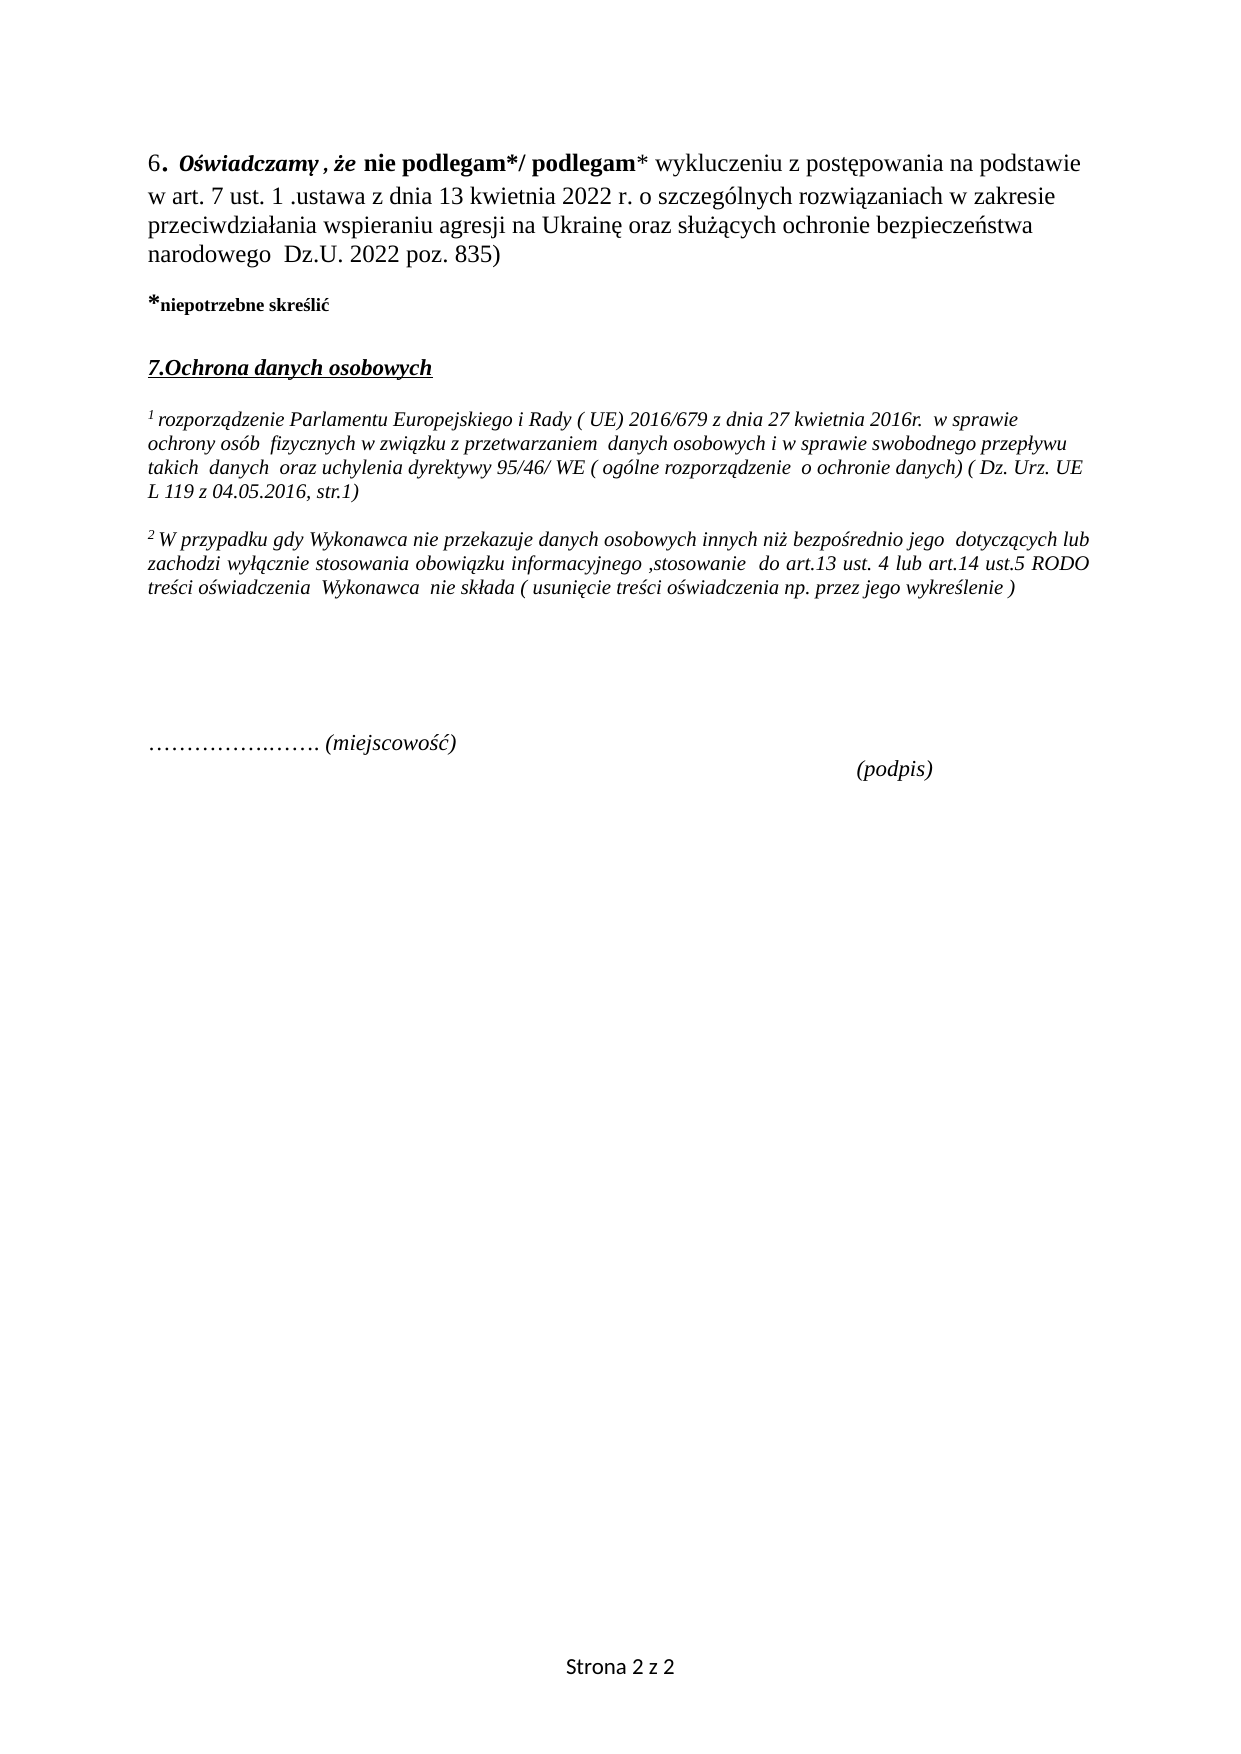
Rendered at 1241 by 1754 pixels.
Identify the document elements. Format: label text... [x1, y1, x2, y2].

text …………….……. (miejscowość) [148, 728, 1093, 755]
subtitle 6. Oświadczamy , że nie podlegam*/ podlegam* wykluczeniu z postępowania na podstawie w art. 7 ust. 1 .ustawa z dnia 13 kwietnia 2022 r. o szczególnych rozwiązaniach w zakresie przeciwdziałania wspieraniu agresji na Ukrainę oraz służących ochronie bezpieczeństwa narodowego Dz.U. 2022 poz. 835) [148, 137, 1093, 267]
text 1 rozporządzenie Parlamentu Europejskiego i Rady ( UE) 2016/679 z dnia 27 kwietnia 2016r. w sprawie ochrony osób fizycznych w związku z przetwarzaniem danych osobowych i w sprawie swobodnego przepływu takich danych oraz uchylenia dyrektywy 95/46/ WE ( ogólne rozporządzenie o ochronie danych) ( Dz. Urz. UE L 119 z 04.05.2016, str.1) [148, 407, 1093, 503]
subtitle *niepotrzebne skreślić [148, 288, 1093, 317]
text (podpis) [856, 755, 1093, 781]
text 2 W przypadku gdy Wykonawca nie przekazuje danych osobowych innych niż bezpośrednio jego dotyczących lub zachodzi wyłącznie stosowania obowiązku informacyjnego ,stosowanie do art.13 ust. 4 lub art.14 ust.5 RODO treści oświadczenia Wykonawca nie składa ( usunięcie treści oświadczenia np. przez jego wykreślenie ) [148, 527, 1093, 599]
text 7.Ochrona danych osobowych [148, 354, 1093, 380]
